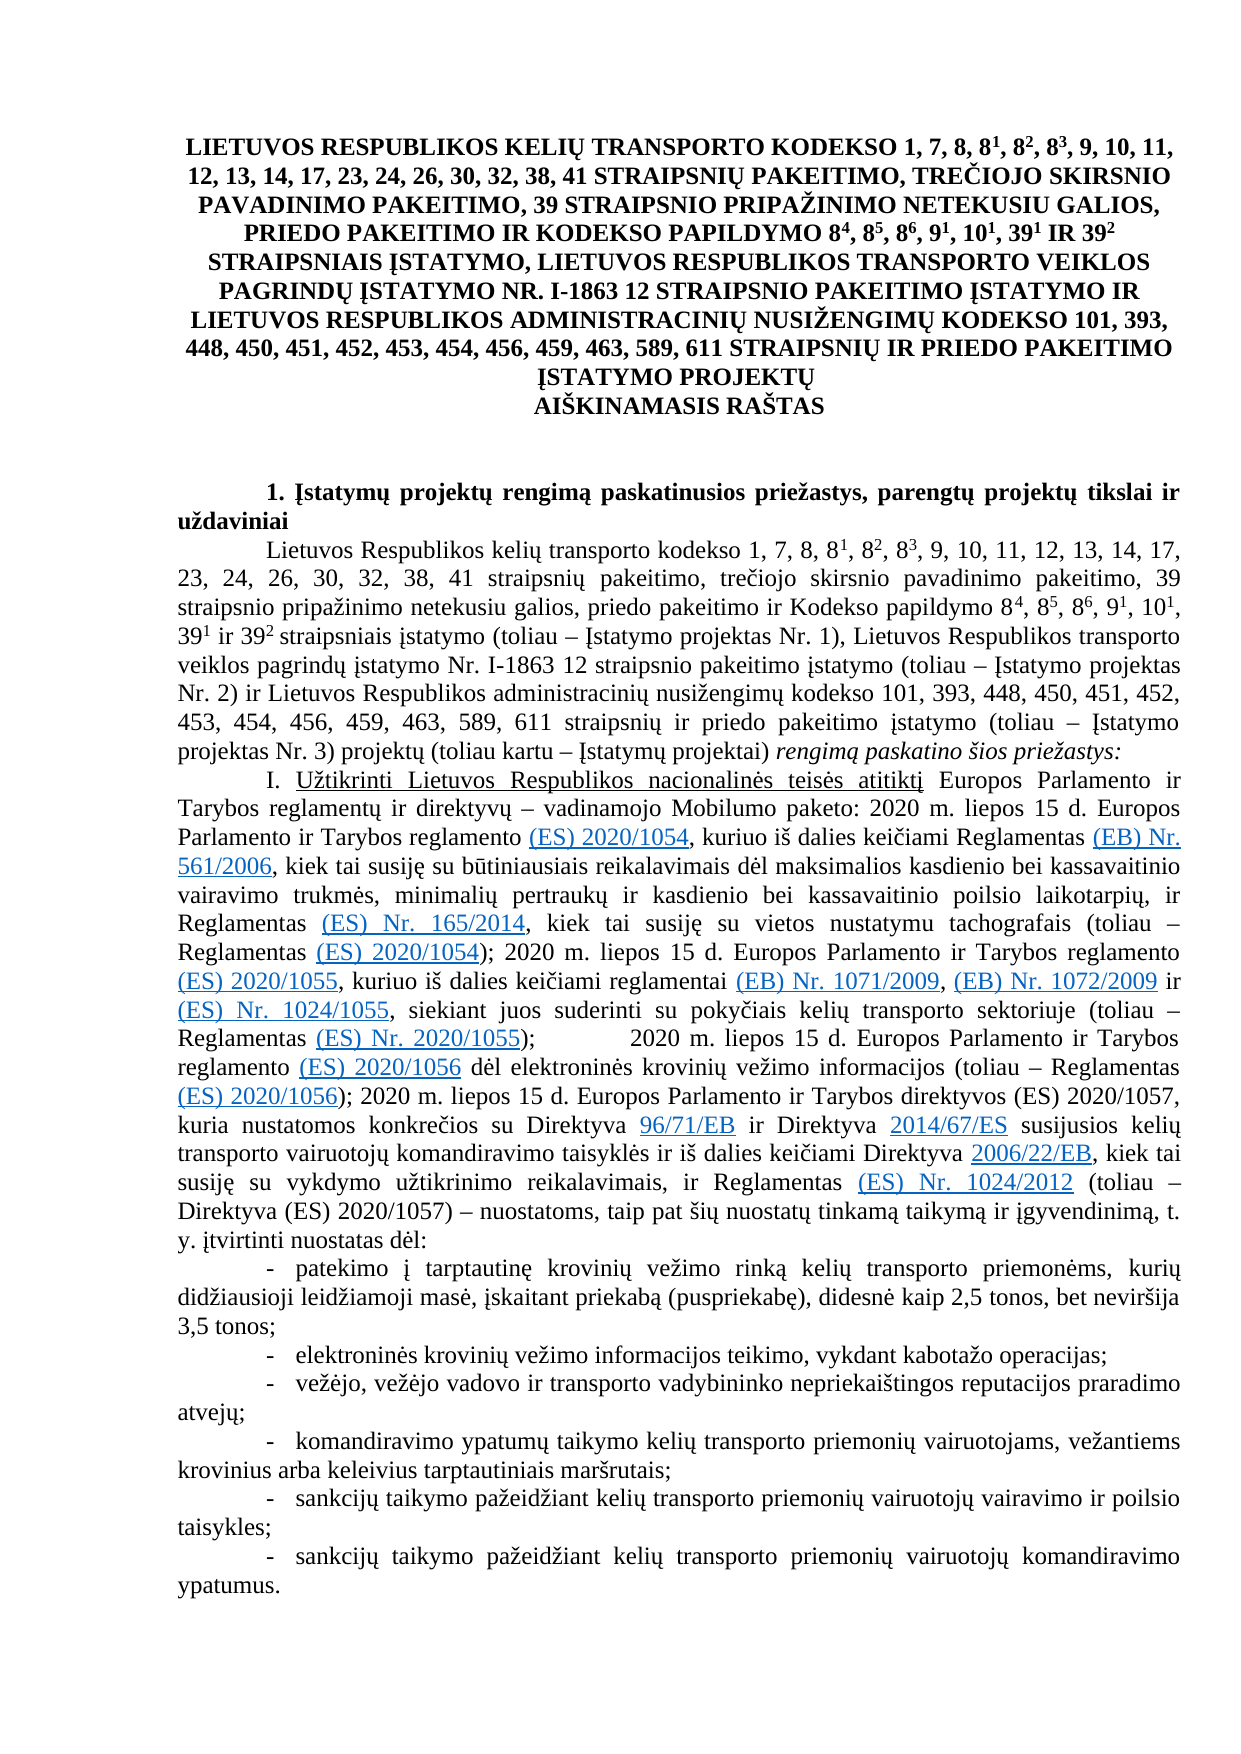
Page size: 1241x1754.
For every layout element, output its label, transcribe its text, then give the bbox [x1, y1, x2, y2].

text - sankcijų taikymo pažeidžiant kelių transporto priemonių vairuotojų komandiravimo ypatumus. [177, 1541, 1181, 1598]
text LIETUVOS RESPUBLIKOS KELIŲ TRANSPORTO KODEKSO 1, 7, 8, 81, 82, 83, 9, 10, 11, 12, 13, 14, 17, 23, 24, 26, 30, 32, 38, 41 STRAIPSNIŲ PAKEITIMO, TREČIOJO SKIRSNIO PAVADINIMO PAKEITIMO, 39 STRAIPSNIO PRIPAŽINIMO NETEKUSIU GALIOS, PRIEDO PAKEITIMO IR KODEKSO PAPILDYMO 84, 85, 86, 91, 101, 391 IR 392 STRAIPSNIAIS ĮSTATYMO, LIETUVOS RESPUBLIKOS TRANSPORTO VEIKLOS PAGRINDŲ ĮSTATYMO NR. I-1863 12 STRAIPSNIO PAKEITIMO ĮSTATYMO IR LIETUVOS RESPUBLIKOS ADMINISTRACINIŲ NUSIŽENGIMŲ KODEKSO 101, 393, 448, 450, 451, 452, 453, 454, 456, 459, 463, 589, 611 STRAIPSNIŲ IR PRIEDO PAKEITIMO ĮSTATYMO PROJEKTŲ [177, 132, 1181, 391]
text - sankcijų taikymo pažeidžiant kelių transporto priemonių vairuotojų vairavimo ir poilsio taisykles; [177, 1483, 1181, 1541]
text - elektroninės krovinių vežimo informacijos teikimo, vykdant kabotažo operacijas; [177, 1340, 1181, 1368]
text I. Užtikrinti Lietuvos Respublikos nacionalinės teisės atitiktį Europos Parlamento ir Tarybos reglamentų ir direktyvų – vadinamojo Mobilumo paketo: 2020 m. liepos 15 d. Europos Parlamento ir Tarybos reglamento (ES) 2020/1054, kuriuo iš dalies keičiami Reglamentas (EB) Nr. 561/2006, kiek tai susiję su būtiniausiais reikalavimais dėl maksimalios kasdienio bei kassavaitinio vairavimo trukmės, minimalių pertraukų ir kasdienio bei kassavaitinio poilsio laikotarpių, ir Reglamentas (ES) Nr. 165/2014, kiek tai susiję su vietos nustatymu tachografais (toliau – Reglamentas (ES) 2020/1054); 2020 m. liepos 15 d. Europos Parlamento ir Tarybos reglamento (ES) 2020/1055, kuriuo iš dalies keičiami reglamentai (EB) Nr. 1071/2009, (EB) Nr. 1072/2009 ir (ES) Nr. 1024/1055, siekiant juos suderinti su pokyčiais kelių transporto sektoriuje (toliau – Reglamentas (ES) Nr. 2020/1055); 2020 m. liepos 15 d. Europos Parlamento ir Tarybos reglamento (ES) 2020/1056 dėl elektroninės krovinių vežimo informacijos (toliau – Reglamentas (ES) 2020/1056); 2020 m. liepos 15 d. Europos Parlamento ir Tarybos direktyvos (ES) 2020/1057, kuria nustatomos konkrečios su Direktyva 96/71/EB ir Direktyva 2014/67/ES susijusios kelių transporto vairuotojų komandiravimo taisyklės ir iš dalies keičiami Direktyva 2006/22/EB, kiek tai susiję su vykdymo užtikrinimo reikalavimais, ir Reglamentas (ES) Nr. 1024/2012 (toliau – Direktyva (ES) 2020/1057) – nuostatoms, taip pat šių nuostatų tinkamą taikymą ir įgyvendinimą, t. y. įtvirtinti nuostatas dėl: [177, 765, 1181, 1253]
text Lietuvos Respublikos kelių transporto kodekso 1, 7, 8, 81, 82, 83, 9, 10, 11, 12, 13, 14, 17, 23, 24, 26, 30, 32, 38, 41 straipsnių pakeitimo, trečiojo skirsnio pavadinimo pakeitimo, 39 straipsnio pripažinimo netekusiu galios, priedo pakeitimo ir Kodekso papildymo 84, 85, 86, 91, 101, 391 ir 392 straipsniais įstatymo (toliau – Įstatymo projektas Nr. 1), Lietuvos Respublikos transporto veiklos pagrindų įstatymo Nr. I-1863 12 straipsnio pakeitimo įstatymo (toliau – Įstatymo projektas Nr. 2) ir Lietuvos Respublikos administracinių nusižengimų kodekso 101, 393, 448, 450, 451, 452, 453, 454, 456, 459, 463, 589, 611 straipsnių ir priedo pakeitimo įstatymo (toliau – Įstatymo projektas Nr. 3) projektų (toliau kartu – Įstatymų projektai) rengimą paskatino šios priežastys: [177, 535, 1181, 765]
text - patekimo į tarptautinę krovinių vežimo rinką kelių transporto priemonėms, kurių didžiausioji leidžiamoji masė, įskaitant priekabą (puspriekabę), didesnė kaip 2,5 tonos, bet neviršija 3,5 tonos; [177, 1253, 1181, 1340]
text - komandiravimo ypatumų taikymo kelių transporto priemonių vairuotojams, vežantiems krovinius arba keleivius tarptautiniais maršrutais; [177, 1426, 1181, 1483]
text 1. Įstatymų projektų rengimą paskatinusios priežastys, parengtų projektų tikslai ir uždaviniai [177, 477, 1181, 535]
text - vežėjo, vežėjo vadovo ir transporto vadybininko nepriekaištingos reputacijos praradimo atvejų; [177, 1368, 1181, 1426]
text AIŠKINAMASIS RAŠTAS [177, 391, 1181, 420]
